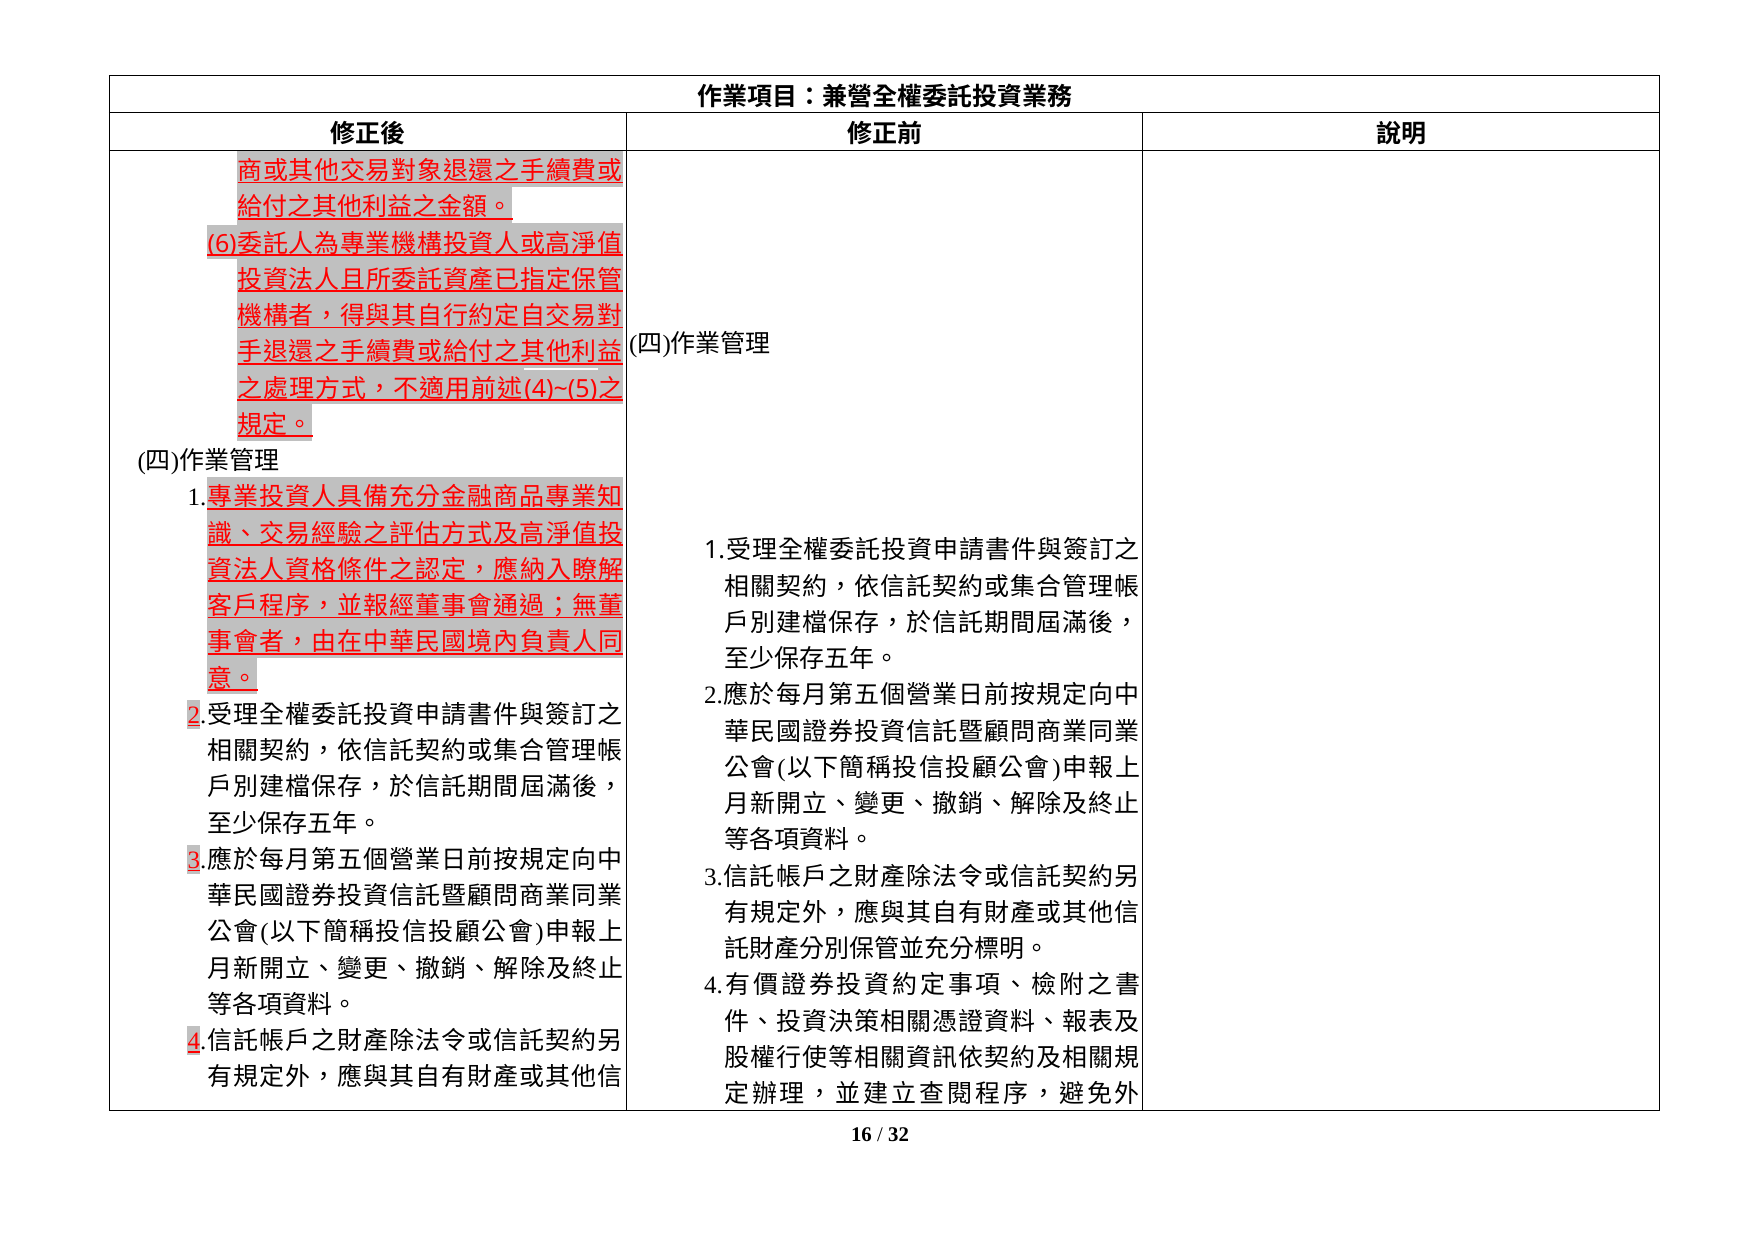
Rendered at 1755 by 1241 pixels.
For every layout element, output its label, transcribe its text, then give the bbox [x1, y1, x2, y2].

table_cell 說明 [1143, 113, 1659, 149]
table_cell 商或其他交易對象退還之手續費或給付之其他利益之金額。 (6)委託人為專業機構投資人或高淨值投資法人且所委託資產已指定保管機構者，得與其自行約定自交易對手退還之手續費或給付之其他利益之處理方式，不適用前述(4)~(5)之規定。 (四)作業管理 1.專業投資人具備充分金融商品專業知識、交易經驗之評估方式及高淨值投資法人資格條件之認定，應納入瞭解客戶程序，並報經董事會通過；無董事會者，由在中華民國境內負責人同意。 2.受理全權委託投資申請書件與簽訂之相關契約，依信託契約或集合管理帳戶別建檔保存，於信託期間屆滿後，至少保存五年。 3.應於每月第五個營業日前按規定向中華民國證券投資信託暨顧問商業同業公會(以下簡稱投信投顧公會)申報上月新開立、變更、撤銷、解除及終止等各項資料。 4.信託帳戶之財產除法令或信託契約另有規定外，應與其自有財產或其他信 [110, 151, 626, 1110]
table_header 作業項目：兼營全權委託投資業務 [110, 76, 1659, 112]
table_cell 修正前 [627, 113, 1142, 149]
table_cell (四)作業管理 1.受理全權委託投資申請書件與簽訂之相關契約，依信託契約或集合管理帳戶別建檔保存，於信託期間屆滿後，至少保存五年。 2.應於每月第五個營業日前按規定向中華民國證券投資信託暨顧問商業同業公會(以下簡稱投信投顧公會)申報上月新開立、變更、撤銷、解除及終止等各項資料。 3.信託帳戶之財產除法令或信託契約另有規定外，應與其自有財產或其他信託財產分別保管並充分標明。 4.有價證券投資約定事項、檢附之書件、投資決策相關憑證資料、報表及股權行使等相關資訊依契約及相關規定辦理，並建立查閱程序，避免外 [627, 151, 1142, 1110]
table_cell 修正後 [110, 113, 626, 149]
table_cell 依「信託業兼營全權委託投資業務操作辦法」(以下簡稱「本辦法」)第二條第六項前段規定，增訂作業程序(一)之1.充分瞭解客戶作業(2)，其後目次依序遞移。 參考「高齡金融消費者適合度評估準則」相關規定，增訂作業程序(一)之1(5)，其後目次依序遞移。 依「本辦法」第九條第七項規定，修正作業程序(一)之1.充分瞭解客戶作業(14)。 依「本辦法」第二十九條第一項後段規定，修訂作業程序(三)之3.作業應注意事項之(4)。 依「本辦法」第二十九條第二項規定，增訂作業程序(三)之3.作業應注意事項之(5)。 依「本辦法」第二十九條第三項規定，增訂作業程序(三)之3.作業應注意事項之(6)。 依「本辦法」第二條第六項後段規定，增訂作業程序(四)之1，其後款次依序遞移。 [1143, 151, 1659, 1110]
